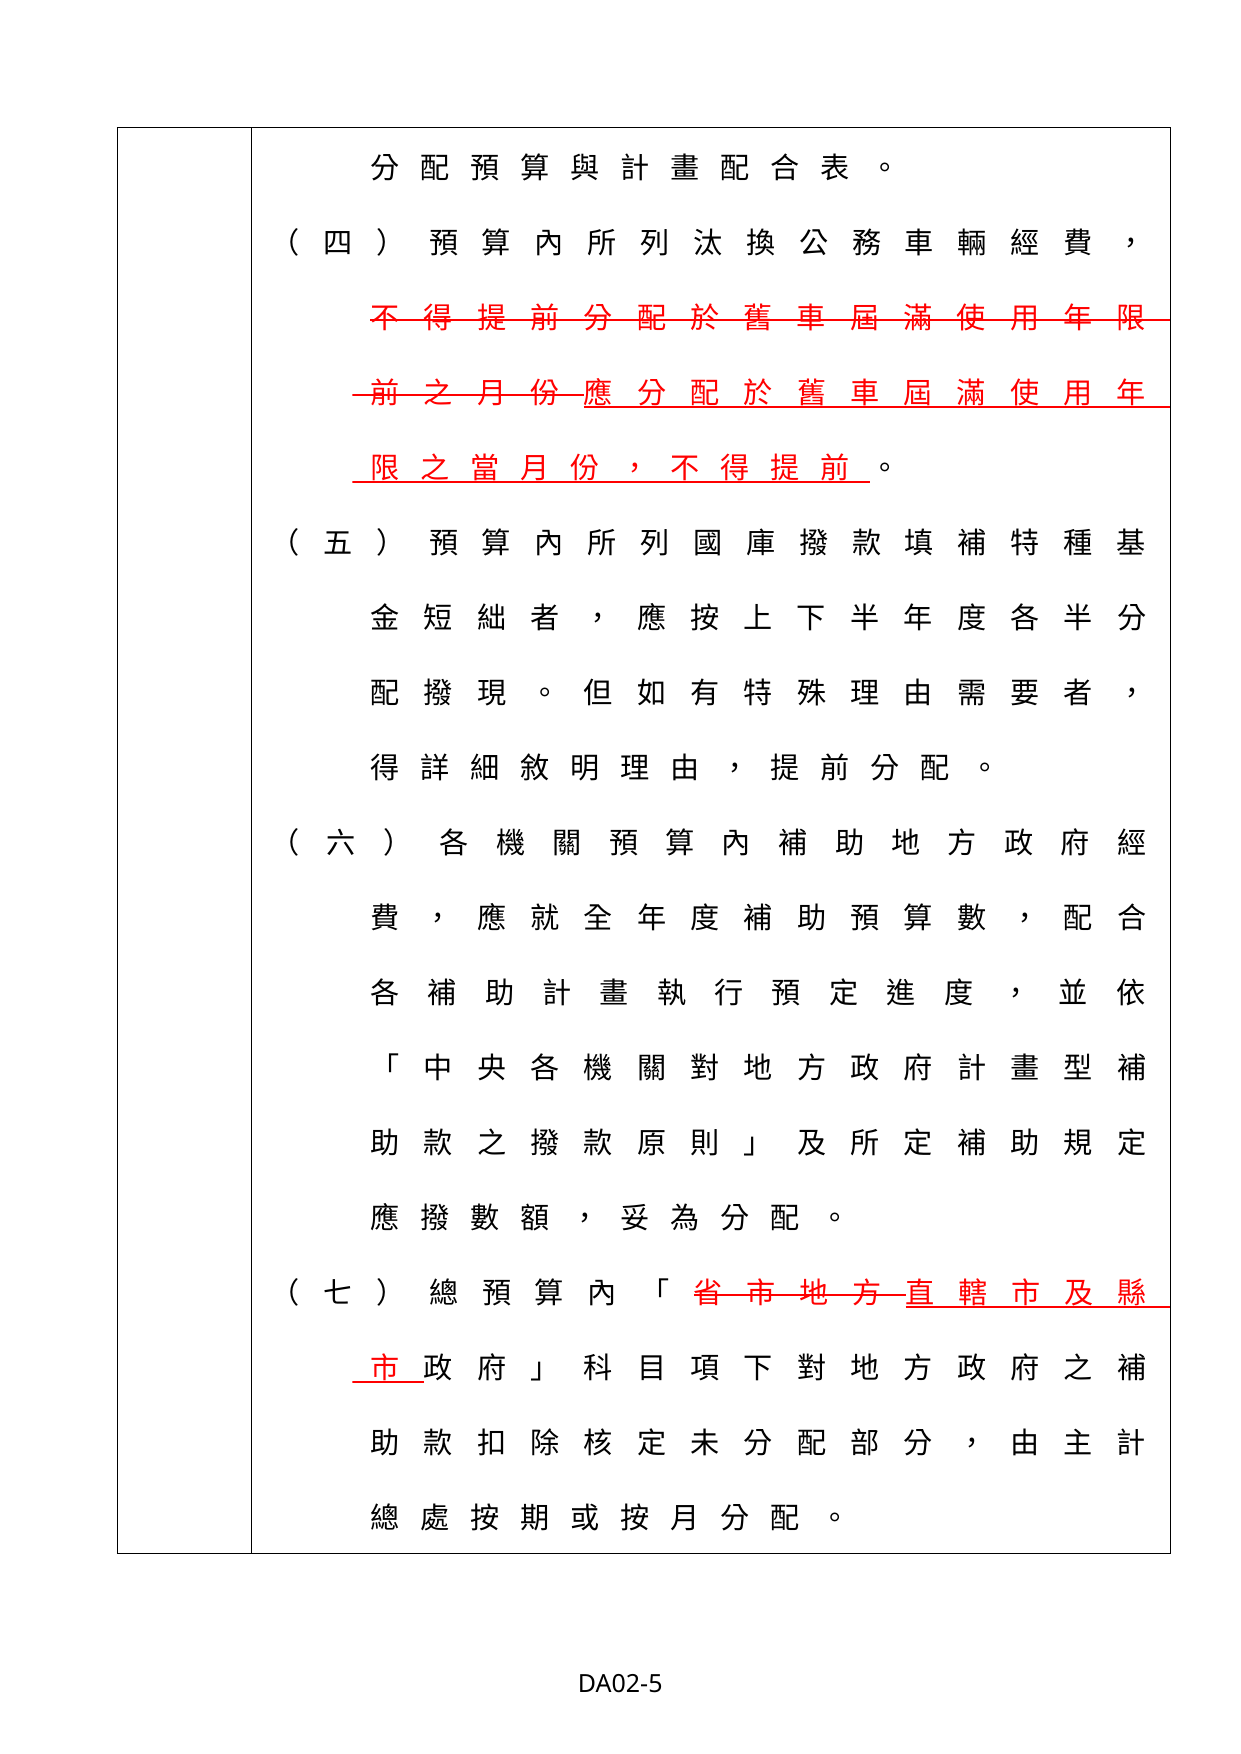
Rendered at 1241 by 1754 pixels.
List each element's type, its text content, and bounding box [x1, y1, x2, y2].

table_cell 分配預算與計畫配合表。 （四）預算內所列汰換公務車輛經費，不得提前分配於舊車屆滿使用年限前之月份應分配於舊車屆滿使用年限之當月份，不得提前。 （五）預算內所列國庫撥款填補特種基金短絀者，應按上下半年度各半分配撥現。但如有特殊理由需要者，得詳細敘明理由，提前分配。 （六）各機關預算內補助地方政府經費，應就全年度補助預算數，配合各補助計畫執行預定進度，並依「中央各機關對地方政府計畫型補助款之撥款原則」及所定補助規定應撥數額，妥為分配。 （七）總預算內「省市地方直轄市及縣市政府」科目項下對地方政府之補助款扣除核定未分配部分，由主計總處按期或按月分配。 [252, 128, 1170, 1553]
table_cell [118, 128, 251, 1553]
